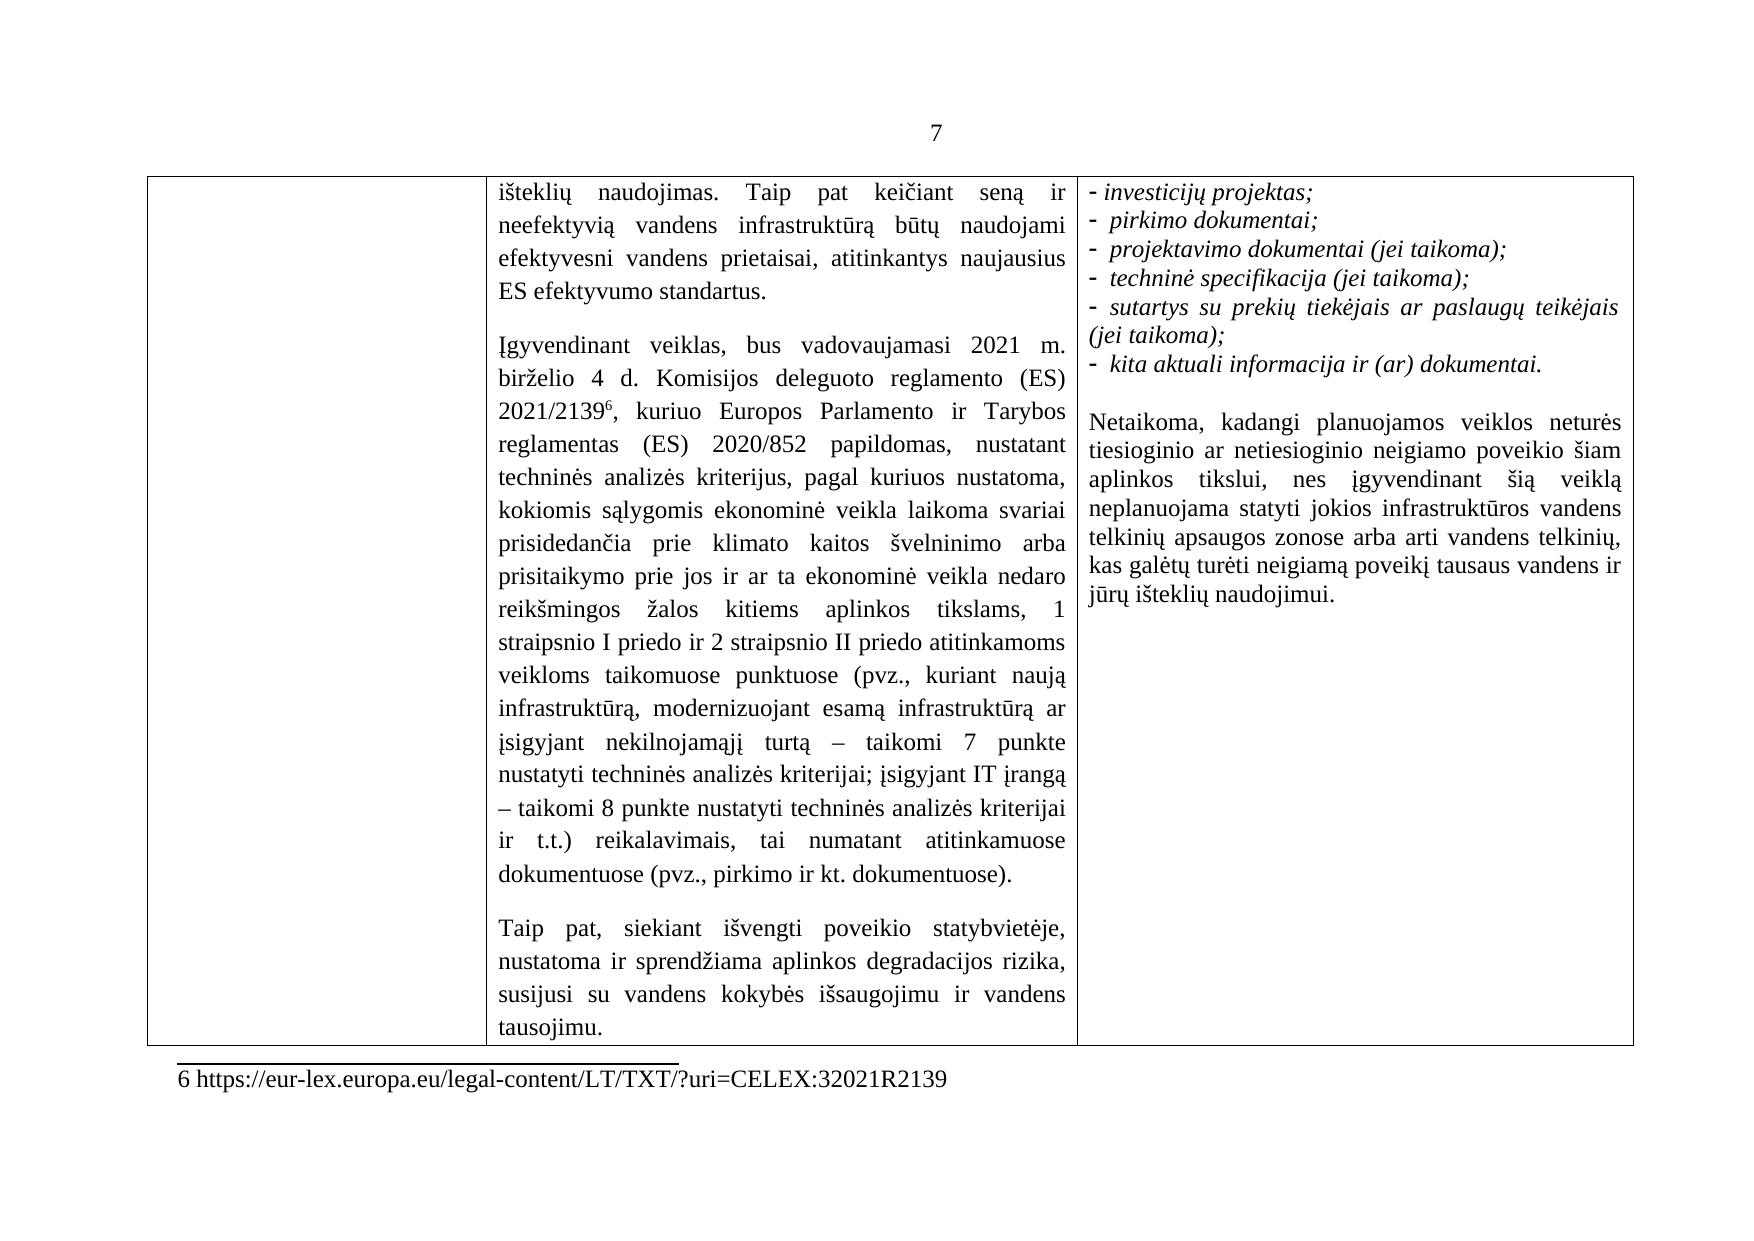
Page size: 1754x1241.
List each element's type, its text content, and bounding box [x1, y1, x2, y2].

table_cell  investicijų projektas; pirkimo dokumentai; projektavimo dokumentai (jei taikoma); techninė specifikacija (jei taikoma); sutartys su prekių tiekėjais ar paslaugų teikėjais (jei taikoma); kita aktuali informacija ir (ar) dokumentai. Netaikoma, kadangi planuojamos veiklos neturės tiesioginio ar netiesioginio neigiamo poveikio šiam aplinkos tikslui, nes įgyvendinant šią veiklą neplanuojama statyti jokios infrastruktūros vandens telkinių apsaugos zonose arba arti vandens telkinių, kas galėtų turėti neigiamą poveikį tausaus vandens ir jūrų išteklių naudojimui. [1078, 177, 1633, 1045]
table_cell išteklių naudojimas. Taip pat keičiant seną ir neefektyvią vandens infrastruktūrą būtų naudojami efektyvesni vandens prietaisai, atitinkantys naujausius ES efektyvumo standartus. Įgyvendinant veiklas, bus vadovaujamasi 2021 m. birželio 4 d. Komisijos deleguoto reglamento (ES) 2021/2139, kuriuo Europos Parlamento ir Tarybos reglamentas (ES) 2020/852 papildomas, nustatant techninės analizės kriterijus, pagal kuriuos nustatoma, kokiomis sąlygomis ekonominė veikla laikoma svariai prisidedančia prie klimato kaitos švelninimo arba prisitaikymo prie jos ir ar ta ekonominė veikla nedaro reikšmingos žalos kitiems aplinkos tikslams, 1 straipsnio I priedo ir 2 straipsnio II priedo atitinkamoms veikloms taikomuose punktuose (pvz., kuriant naują infrastruktūrą, modernizuojant esamą infrastruktūrą ar įsigyjant nekilnojamąjį turtą – taikomi 7 punkte nustatyti techninės analizės kriterijai; įsigyjant IT įrangą – taikomi 8 punkte nustatyti techninės analizės kriterijai ir t.t.) reikalavimais, tai numatant atitinkamuose dokumentuose (pvz., pirkimo ir kt. dokumentuose). Taip pat, siekiant išvengti poveikio statybvietėje, nustatoma ir sprendžiama aplinkos degradacijos rizika, susijusi su vandens kokybės išsaugojimu ir vandens tausojimu. [487, 177, 1077, 1045]
table_cell [148, 177, 486, 1045]
